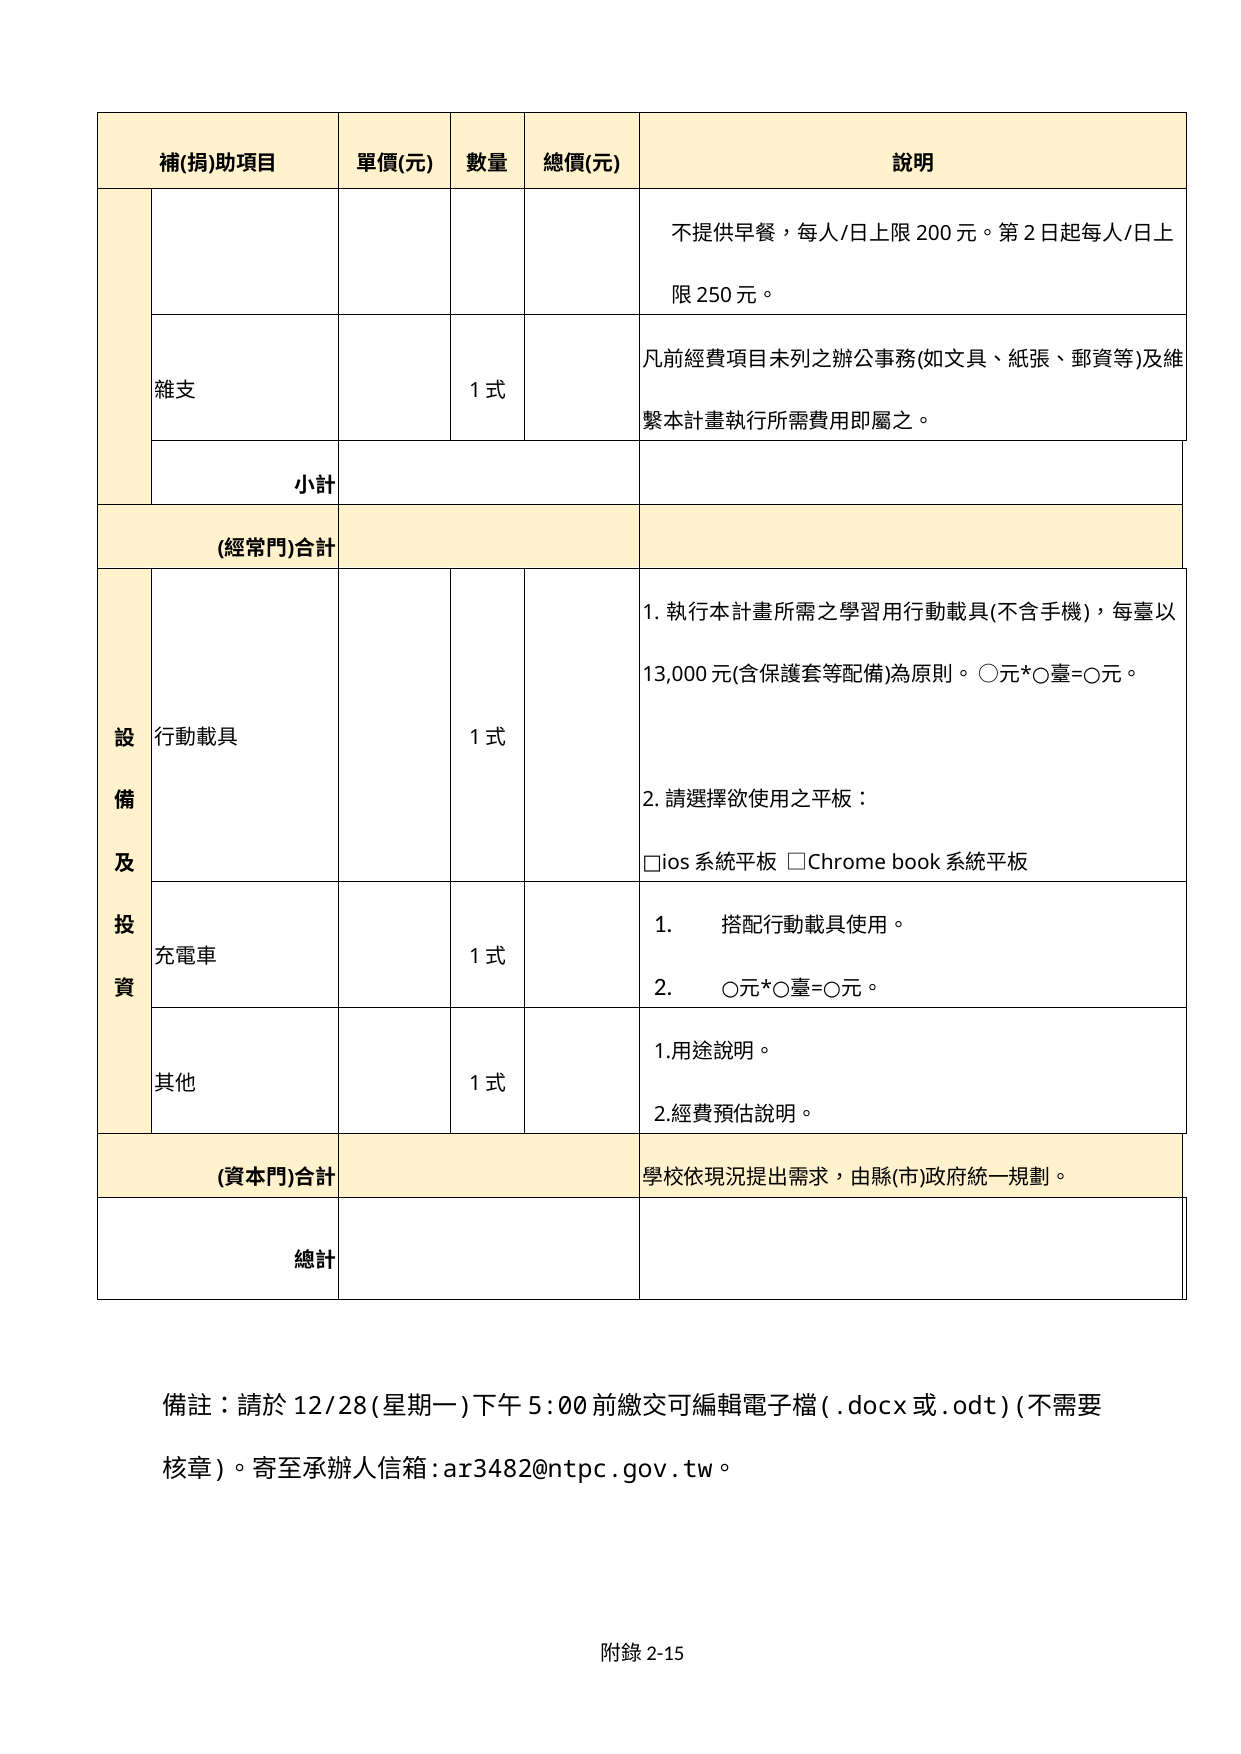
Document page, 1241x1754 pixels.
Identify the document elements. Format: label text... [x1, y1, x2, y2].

table_header 補(捐)助項目 [98, 113, 338, 188]
table_cell 雜支 [152, 315, 338, 440]
table_cell 行動載具 [152, 569, 338, 881]
text 備註：請於12/28(星期一)下午5:00前繳交可編輯電子檔(.docx或.odt)(不需要核章)。寄至承辦人信箱:ar3482@ntpc.gov.tw。 [162, 1362, 1122, 1487]
table_cell [339, 1008, 450, 1133]
table_cell [339, 189, 450, 314]
table_cell [525, 1008, 639, 1133]
table_cell [1183, 441, 1187, 504]
table_cell 搭配行動載具使用。 ○元*○臺=○元。 [640, 882, 1186, 1007]
table_cell 1式 [451, 315, 524, 440]
table_cell [339, 505, 639, 567]
table_cell [640, 1198, 1182, 1299]
table_cell 其他 [152, 1008, 338, 1133]
table_cell 1. 執行本計畫所需之學習用行動載具(不含手機)，每臺以13,000元(含保護套等配備)為原則。 ○元*○臺=○元。 2. 請選擇欲使用之平板： □ios系統平板 □Chrome book系統平板 [640, 569, 1186, 881]
table_cell [525, 315, 639, 440]
table_cell [339, 882, 450, 1007]
table_cell 總計 [98, 1198, 338, 1299]
table_cell [525, 189, 639, 314]
table_cell [98, 189, 151, 504]
table_cell 小計 [152, 441, 338, 504]
table_cell 用途說明。 經費預估說明。 [640, 1008, 1186, 1133]
table_cell (經常門)合計 [98, 505, 338, 567]
table_cell [640, 505, 1182, 567]
table_header 數量 [451, 113, 524, 188]
table_cell 1式 [451, 882, 524, 1007]
table_cell 學校依現況提出需求，由縣(市)政府統一規劃。 [640, 1134, 1182, 1197]
table_header 單價(元) [339, 113, 450, 188]
table_cell [525, 569, 639, 881]
table_cell [152, 189, 338, 314]
table_cell [1183, 504, 1187, 567]
table_cell [339, 441, 639, 504]
table_cell [451, 189, 524, 314]
table_cell (資本門)合計 [98, 1134, 338, 1197]
table_cell [640, 441, 1182, 504]
table_cell [339, 315, 450, 440]
table_cell [339, 569, 450, 881]
table_cell [339, 1198, 639, 1299]
table_header 總價(元) [525, 113, 639, 188]
table_cell 不提供早餐，每人/日上限200元。第2日起每人/日上限250元。 [640, 189, 1186, 314]
table_cell 1式 [451, 1008, 524, 1133]
table_cell 設備及投資 [98, 569, 151, 1133]
table_header 說明 [640, 113, 1186, 188]
table_cell [1183, 1134, 1187, 1197]
table_cell 凡前經費項目未列之辦公事務(如文具、紙張、郵資等)及維繫本計畫執行所需費用即屬之。 [640, 315, 1186, 440]
table_cell [339, 1134, 639, 1197]
table_cell 充電車 [152, 882, 338, 1007]
table_cell [525, 882, 639, 1007]
table_cell 1式 [451, 569, 524, 881]
